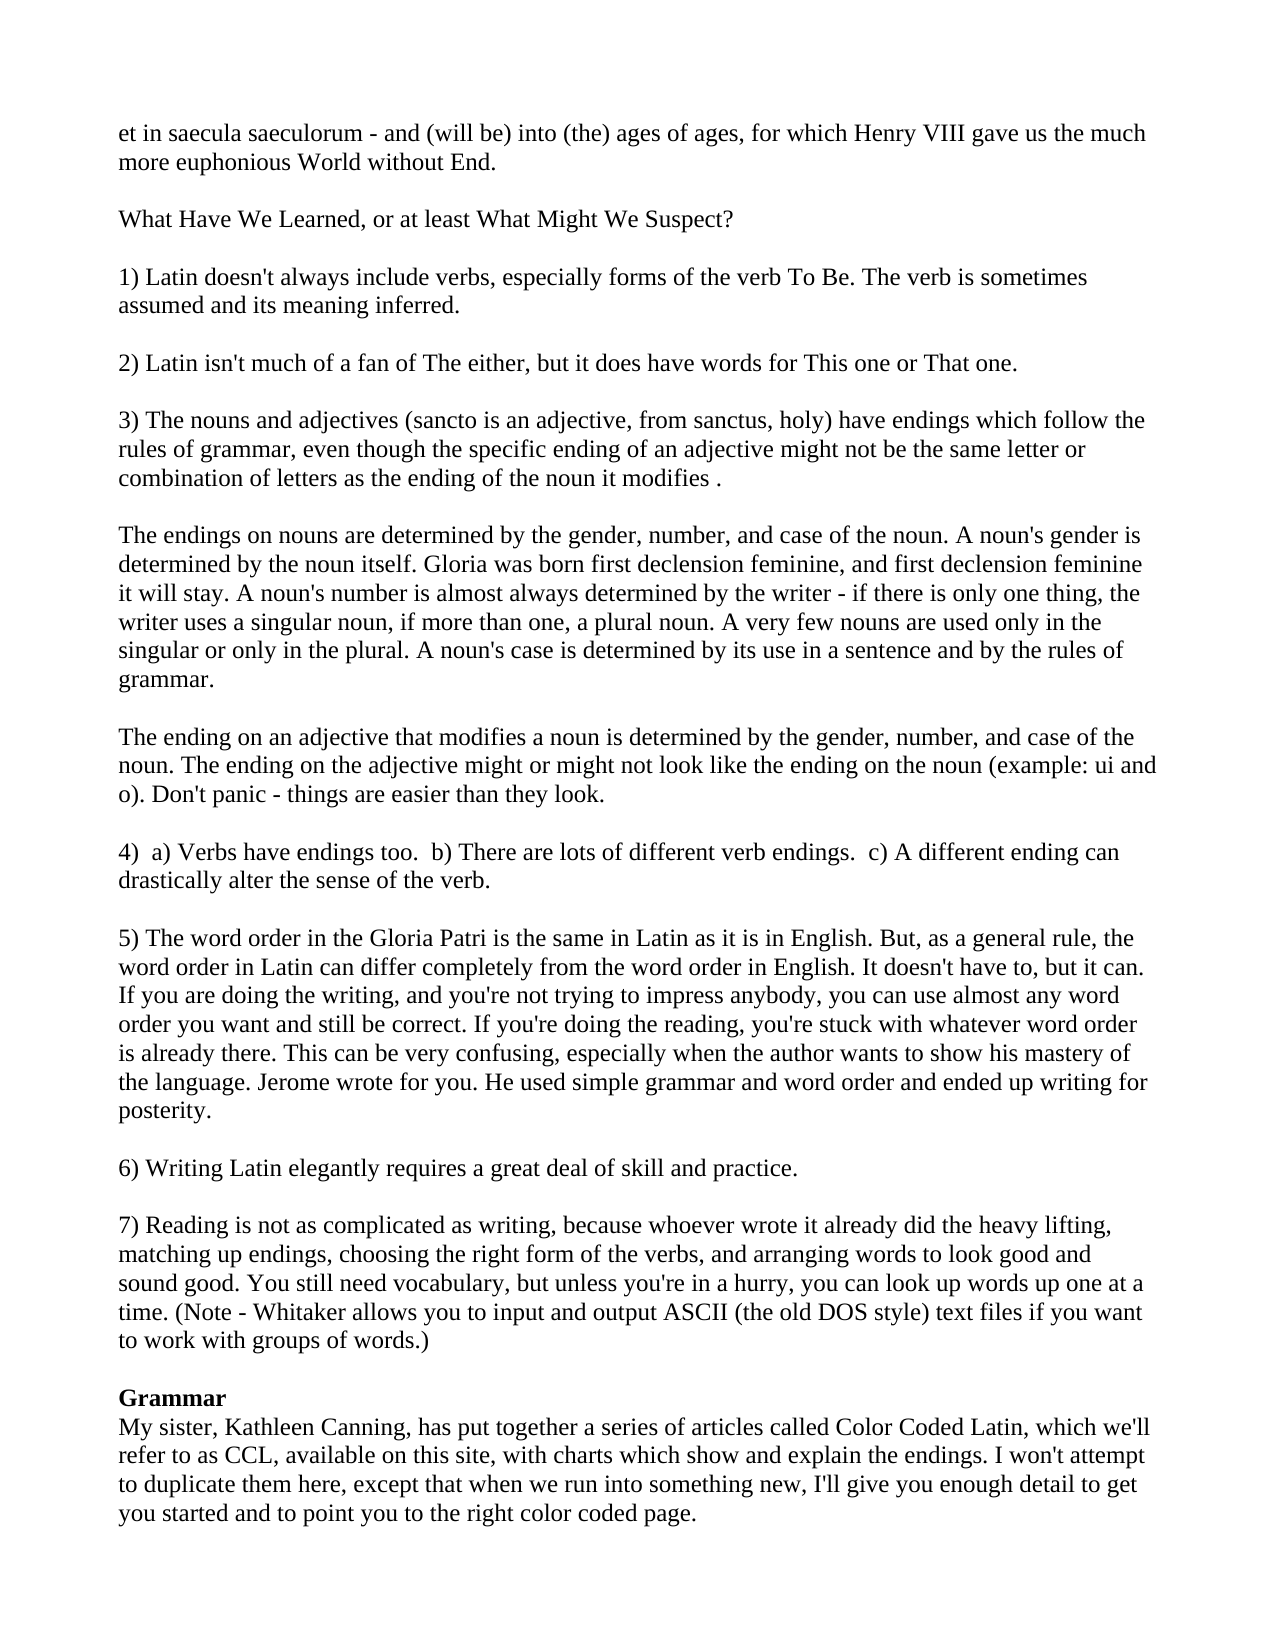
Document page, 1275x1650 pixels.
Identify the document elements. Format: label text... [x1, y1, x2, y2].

text The ending on an adjective that modifies a noun is determined by the gender, number, and case of the noun. The ending on the adjective might or might not look like the ending on the noun (example: ui and o). Don't panic - things are easier than they look. [118, 722, 1157, 808]
text 4) a) Verbs have endings too. b) There are lots of different verb endings. c) A different ending can drastically alter the sense of the verb. [118, 837, 1157, 894]
text 2) Latin isn't much of a fan of The either, but it does have words for This one or That one. [118, 348, 1157, 377]
text Grammar [118, 1383, 1157, 1412]
text et in saecula saeculorum - and (will be) into (the) ages of ages, for which Henry VIII gave us the much more euphonious World without End. [118, 118, 1157, 176]
text 7) Reading is not as complicated as writing, because whoever wrote it already did the heavy lifting, matching up endings, choosing the right form of the verbs, and arranging words to look good and sound good. You still need vocabulary, but unless you're in a hurry, you can look up words up one at a time. (Note - Whitaker allows you to input and output ASCII (the old DOS style) text files if you want to work with groups of words.) [118, 1211, 1157, 1354]
text 3) The nouns and adjectives (sancto is an adjective, from sanctus, holy) have endings which follow the rules of grammar, even though the specific ending of an adjective might not be the same letter or combination of letters as the ending of the noun it modifies . [118, 406, 1157, 492]
text 1) Latin doesn't always include verbs, especially forms of the verb To Be. The verb is sometimes assumed and its meaning inferred. [118, 262, 1157, 319]
text What Have We Learned, or at least What Might We Suspect? [118, 204, 1157, 233]
text 6) Writing Latin elegantly requires a great deal of skill and practice. [118, 1153, 1157, 1182]
text My sister, Kathleen Canning, has put together a series of articles called Color Coded Latin, which we'll refer to as CCL, available on this site, with charts which show and explain the endings. I won't attempt to duplicate them here, except that when we run into something new, I'll give you enough detail to get you started and to point you to the right color coded page. [118, 1412, 1157, 1527]
text 5) The word order in the Gloria Patri is the same in Latin as it is in English. But, as a general rule, the word order in Latin can differ completely from the word order in English. It doesn't have to, but it can. If you are doing the writing, and you're not trying to impress anybody, you can use almost any word order you want and still be correct. If you're doing the reading, you're stuck with whatever word order is already there. This can be very confusing, especially when the author wants to show his mastery of the language. Jerome wrote for you. He used simple grammar and word order and ended up writing for posterity. [118, 923, 1157, 1124]
text The endings on nouns are determined by the gender, number, and case of the noun. A noun's gender is determined by the noun itself. Gloria was born first declension feminine, and first declension feminine it will stay. A noun's number is almost always determined by the writer - if there is only one thing, the writer uses a singular noun, if more than one, a plural noun. A very few nouns are used only in the singular or only in the plural. A noun's case is determined by its use in a sentence and by the rules of grammar. [118, 521, 1157, 693]
